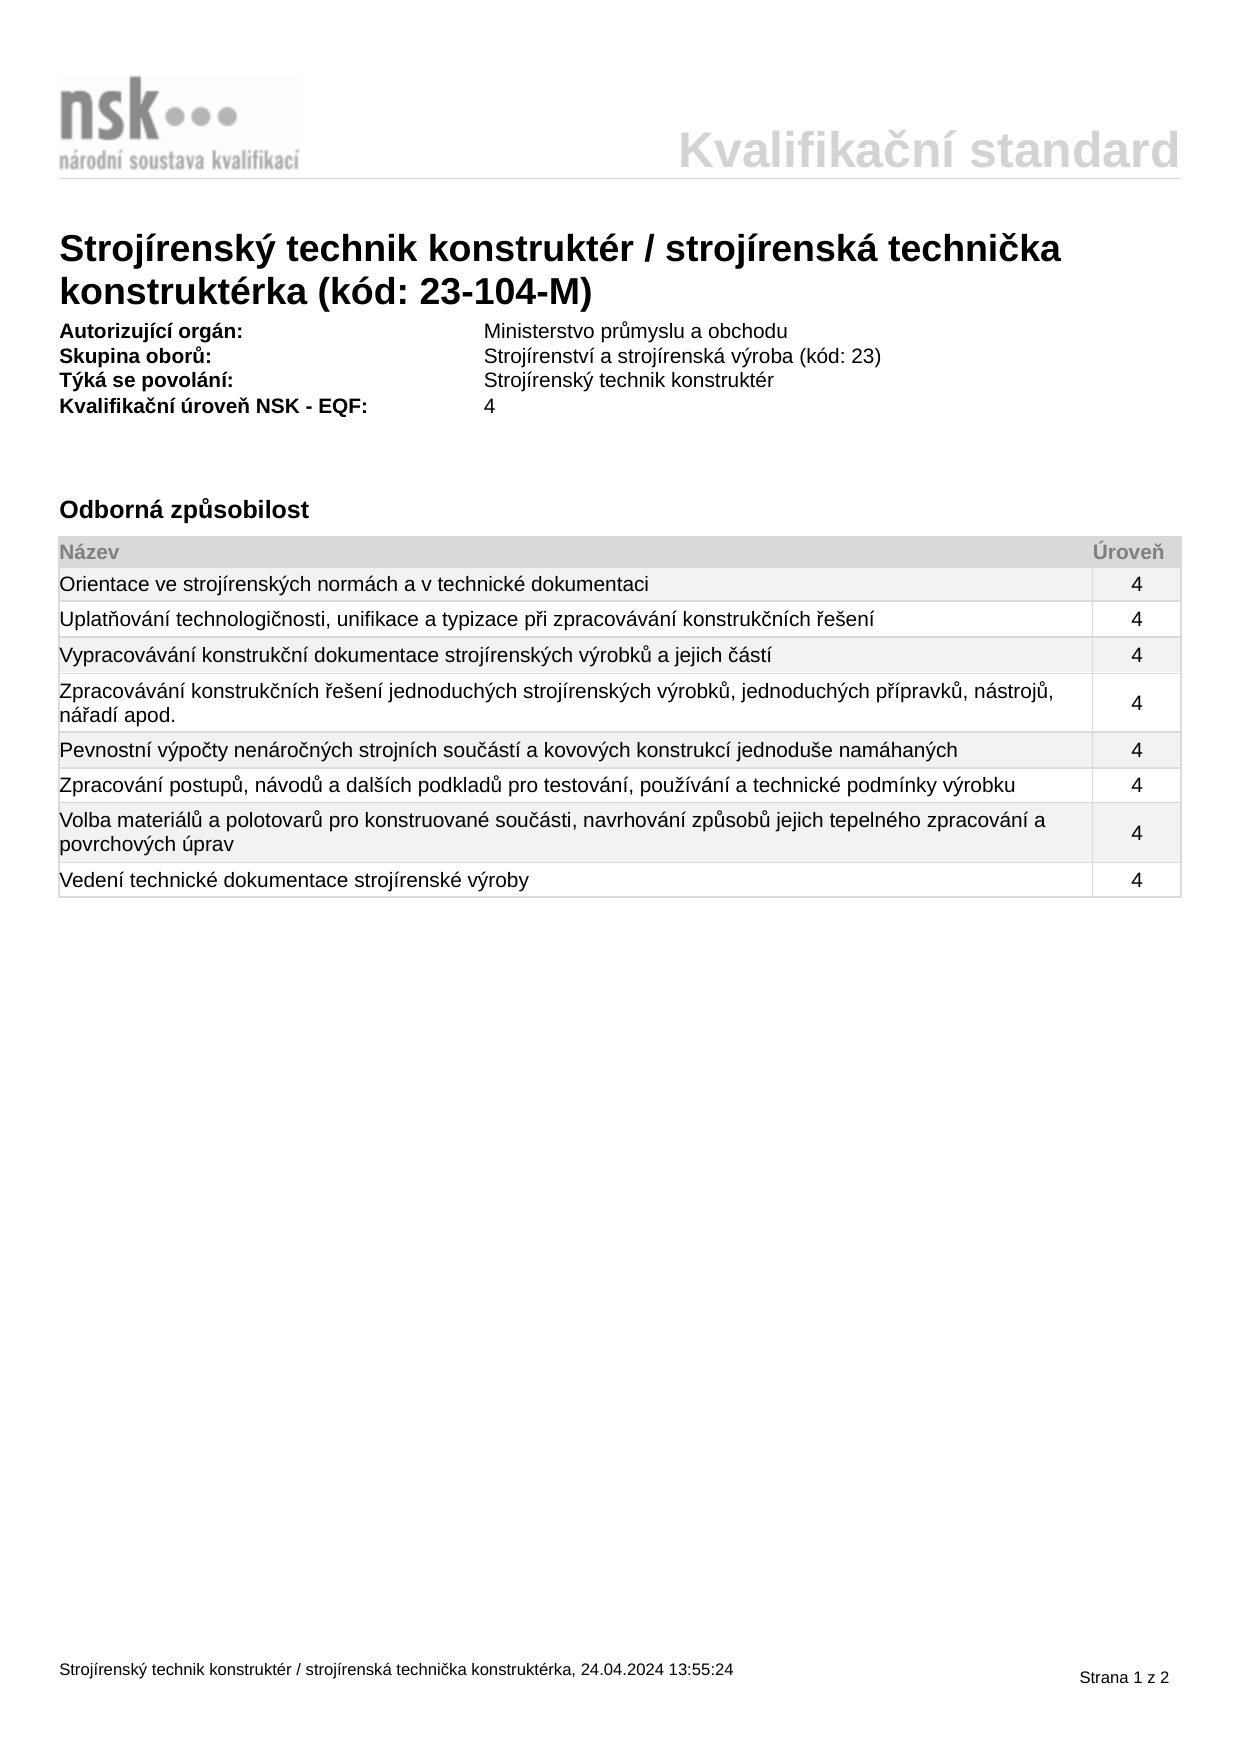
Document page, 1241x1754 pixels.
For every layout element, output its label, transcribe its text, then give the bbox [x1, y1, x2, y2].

table_cell [1093, 1196, 1169, 1428]
table_cell [626, 898, 862, 1196]
table_cell [1093, 1429, 1169, 1659]
table_cell Pevnostní výpočty nenáročných strojních součástí a kovových konstrukcí jednoduše namáhaných [60, 733, 1092, 767]
table_cell [1093, 898, 1169, 1196]
table_cell [59, 313, 483, 319]
table_cell [1093, 313, 1169, 319]
table_cell [620, 196, 626, 224]
table_cell [484, 196, 620, 224]
table_cell 4 [1093, 803, 1180, 862]
picture [58, 59, 621, 172]
table_cell Zpracování postupů, návodů a dalších podkladů pro testování, používání a technické podmínky výrobku [60, 769, 1092, 802]
table_cell 4 [1093, 863, 1180, 896]
table_cell [626, 1196, 862, 1428]
table_cell [626, 418, 862, 489]
table_cell [59, 179, 1181, 196]
table_cell Úroveň [1093, 538, 1180, 566]
table_cell Strojírenství a strojírenská výroba (kód: 23) [484, 344, 1181, 368]
table_cell [484, 172, 620, 178]
table_cell [1169, 313, 1181, 319]
table_cell Strojírenský technik konstruktér / strojírenská technička konstruktérka, 24.04.2024 13:55:24 [59, 1660, 862, 1696]
table_cell Autorizující orgán: [59, 319, 483, 343]
table_cell [59, 1196, 483, 1428]
table_cell [59, 172, 483, 178]
table_cell [1093, 524, 1169, 536]
table_cell 4 [1093, 638, 1180, 672]
table_cell [862, 1196, 1093, 1428]
table_cell Volba materiálů a polotovarů pro konstruované součásti, navrhování způsobů jejich tepelného zpracování a povrchových úprav [60, 803, 1092, 862]
table_cell 4 [1093, 733, 1180, 767]
table_cell [626, 1429, 862, 1659]
table_cell Skupina oborů: [59, 344, 483, 368]
table_cell [862, 898, 1093, 1196]
table_cell [626, 196, 862, 224]
table_cell [862, 418, 1093, 489]
table_cell [484, 524, 620, 536]
table_cell Název [60, 538, 1092, 566]
table_cell [484, 418, 620, 489]
table_header [621, 59, 626, 172]
table_cell [484, 1196, 620, 1428]
table_cell [620, 524, 626, 536]
table_cell [484, 1429, 620, 1659]
table_cell [620, 418, 626, 489]
table_cell 4 [484, 394, 1181, 417]
table_cell [1093, 418, 1169, 489]
table_cell [1169, 1196, 1181, 1428]
table_cell [59, 1429, 483, 1659]
table_cell [59, 418, 483, 489]
table_cell [1169, 1429, 1181, 1659]
table_cell [59, 196, 483, 224]
table_cell [862, 196, 1093, 224]
table_cell Týká se povolání: [59, 368, 483, 392]
table_cell Kvalifikační úroveň NSK - EQF: [59, 394, 483, 417]
table_cell Uplatňování technologičnosti, unifikace a typizace při zpracovávání konstrukčních řešení [60, 602, 1092, 636]
table_cell [59, 898, 483, 1196]
table_cell [620, 1196, 626, 1428]
table_cell Vedení technické dokumentace strojírenské výroby [60, 863, 1092, 896]
table_cell [620, 898, 626, 1196]
table_cell Strojírenský technik konstruktér / strojírenská technička konstruktérka (kód: 23-104-M) [59, 224, 1181, 313]
table_cell [484, 898, 620, 1196]
table_cell [620, 1429, 626, 1659]
table_cell [1169, 1660, 1181, 1696]
table_cell [626, 313, 862, 319]
table_cell [862, 524, 1093, 536]
table_cell Orientace ve strojírenských normách a v technické dokumentaci [60, 568, 1092, 600]
table_cell [862, 1429, 1093, 1659]
table_cell Strana 1 z 2 [862, 1660, 1169, 1696]
table_header Kvalifikační standard [626, 59, 1181, 178]
table_cell [1169, 418, 1181, 489]
table_cell [1093, 196, 1169, 224]
table_cell [626, 524, 862, 536]
table_cell Ministerstvo průmyslu a obchodu [484, 319, 1181, 344]
table_cell Zpracovávání konstrukčních řešení jednoduchých strojírenských výrobků, jednoduchých přípravků, nástrojů, nářadí apod. [60, 674, 1092, 731]
table_cell Strojírenský technik konstruktér [484, 368, 1181, 393]
table_cell Vypracovávání konstrukční dokumentace strojírenských výrobků a jejich částí [60, 638, 1092, 672]
table_cell Odborná způsobilost [59, 490, 1181, 524]
table_cell 4 [1093, 674, 1180, 731]
table_cell [1169, 524, 1181, 536]
table_cell [862, 313, 1093, 319]
table_cell 4 [1093, 769, 1180, 802]
table_cell 4 [1093, 602, 1180, 636]
table_cell [1169, 898, 1181, 1196]
table_cell [59, 524, 483, 536]
table_cell [484, 313, 620, 319]
table_cell [1169, 196, 1181, 224]
table_cell 4 [1093, 568, 1180, 600]
